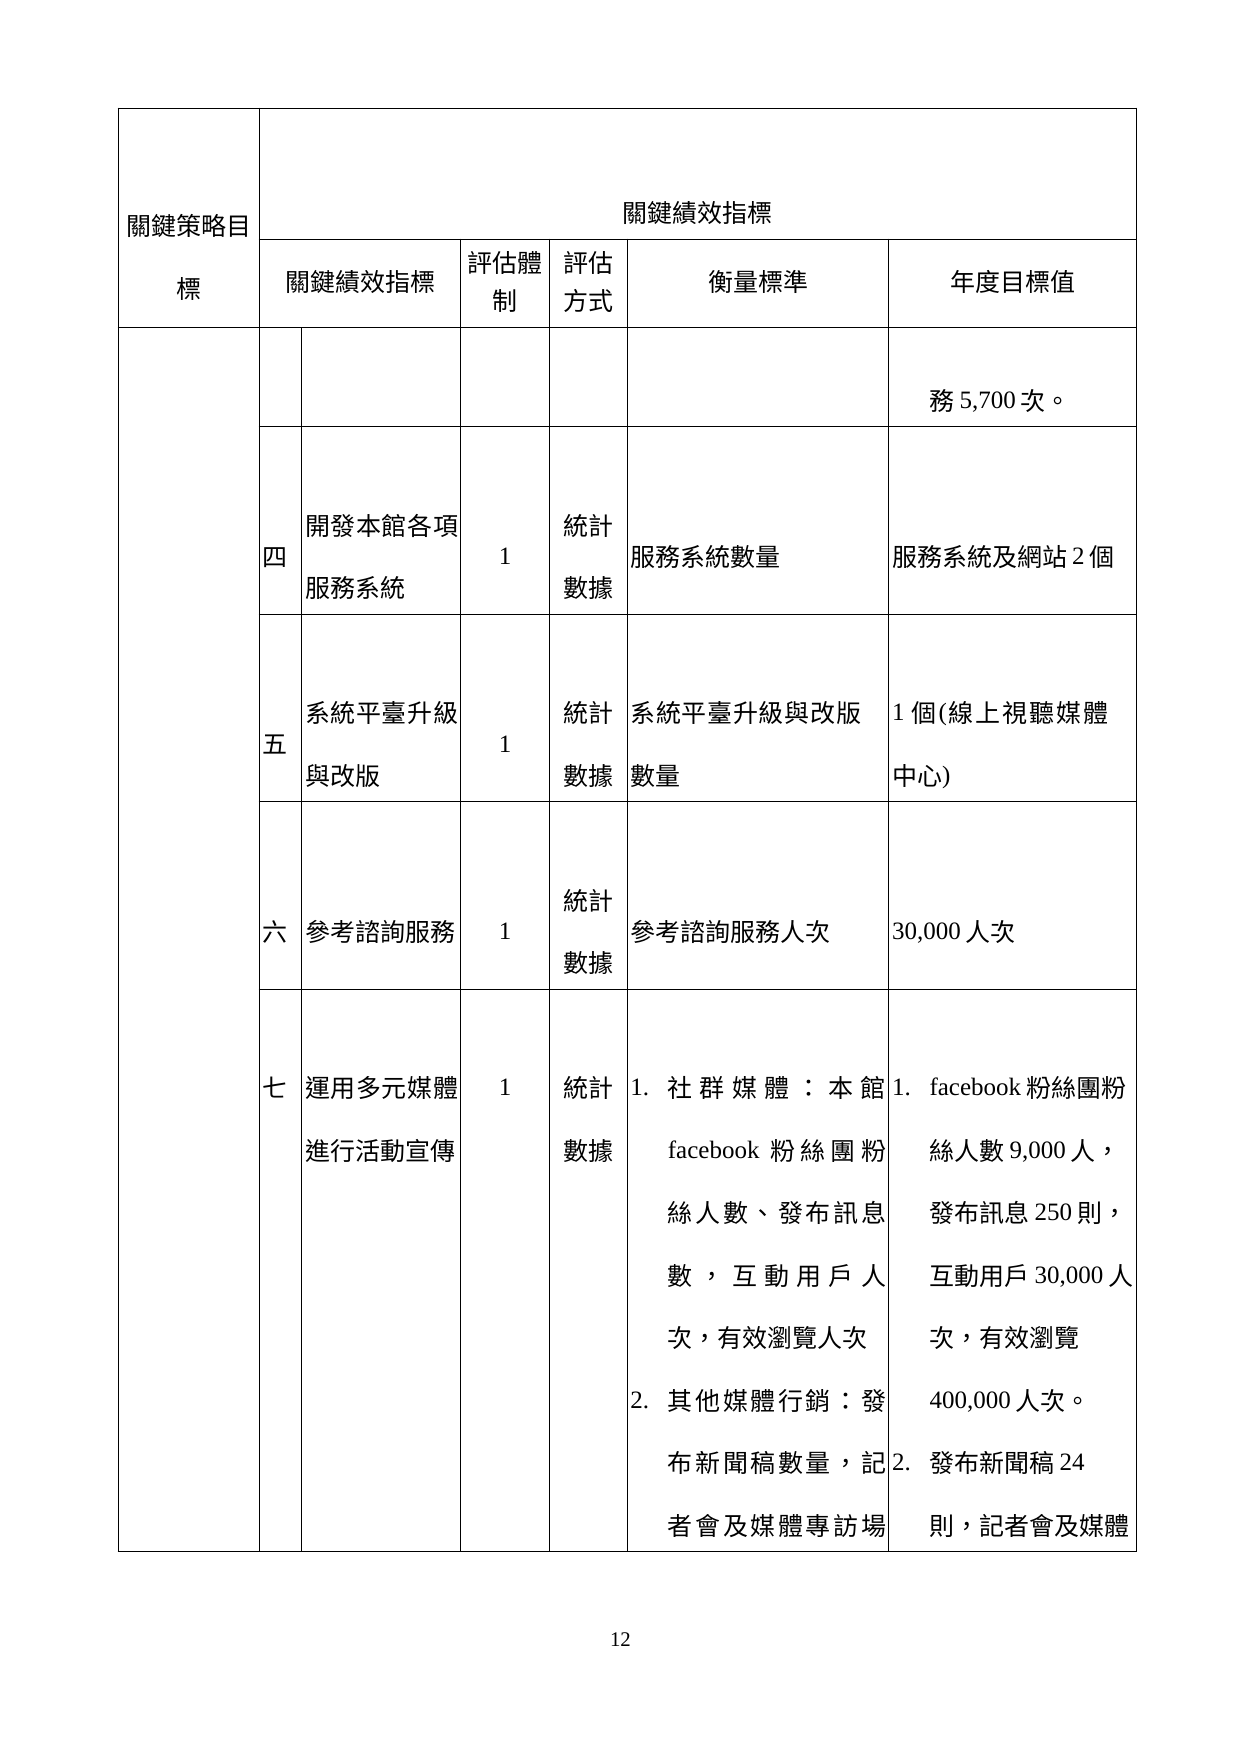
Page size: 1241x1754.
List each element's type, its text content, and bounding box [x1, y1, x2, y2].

table_cell 衡量標準 [628, 240, 888, 327]
table_cell [461, 328, 549, 426]
table_cell 統計數據 [550, 990, 627, 1551]
table_cell 開發本館各項服務系統 [302, 427, 460, 613]
table_cell 統計數據 [550, 802, 627, 988]
table_cell 1 [461, 615, 549, 801]
table_cell 統計數據 [550, 615, 627, 801]
table_cell [260, 328, 301, 426]
table_cell facebook粉絲團粉絲人數9,000人，發布訊息250則，互動用戶30,000人次，有效瀏覽400,000人次。 發布新聞稿24則，記者會及媒體專訪次數24場。 發行電子報62期。 館內推播行銷2,000則。 活動簡訊發行期數6期，份數24,000份。 [889, 990, 1136, 1551]
table_header 關鍵績效指標 [260, 109, 1136, 238]
table_cell 評估方式 [550, 240, 627, 327]
table_cell 六 [260, 802, 301, 988]
table_cell [550, 328, 627, 426]
table_cell 年度目標值 [889, 240, 1136, 327]
table_cell 七 [260, 990, 301, 1551]
table_cell 評估體制 [461, 240, 549, 327]
table_cell 參考諮詢服務人次 [628, 802, 888, 988]
table_cell 關鍵績效指標 [260, 240, 460, 327]
table_cell 四 [260, 427, 301, 613]
table_cell 1 [461, 802, 549, 988]
table_cell 社群媒體：本館facebook粉絲團粉絲人數、發布訊息數，互動用戶人次，有效瀏覽人次 其他媒體行銷：發布新聞稿數量，記者會及媒體專訪場次 發行電子報期數 館內推播行銷則數 活動簡訊發行期數及份數 [628, 990, 888, 1551]
table_cell 資訊檢索服務76,000人次。 資訊設備借用服務5,700次。 [889, 328, 1136, 426]
table_cell 運用多元媒體進行活動宣傳 [302, 990, 460, 1551]
table_cell 系統平臺升級與改版 [302, 615, 460, 801]
table_cell [628, 328, 888, 426]
table_cell 系統平臺升級與改版數量 [628, 615, 888, 801]
table_header 關鍵策略目標 [119, 109, 259, 327]
table_cell 1個(線上視聽媒體中心) [889, 615, 1136, 801]
table_cell 五 [260, 615, 301, 801]
table_cell 1 [461, 990, 549, 1551]
table_cell 參考諮詢服務 [302, 802, 460, 988]
table_cell 服務系統及網站2個 [889, 427, 1136, 613]
table_cell [119, 328, 259, 1551]
table_cell [302, 328, 460, 426]
table_cell 統計數據 [550, 427, 627, 613]
table_cell 30,000人次 [889, 802, 1136, 988]
table_cell 服務系統數量 [628, 427, 888, 613]
table_cell 1 [461, 427, 549, 613]
